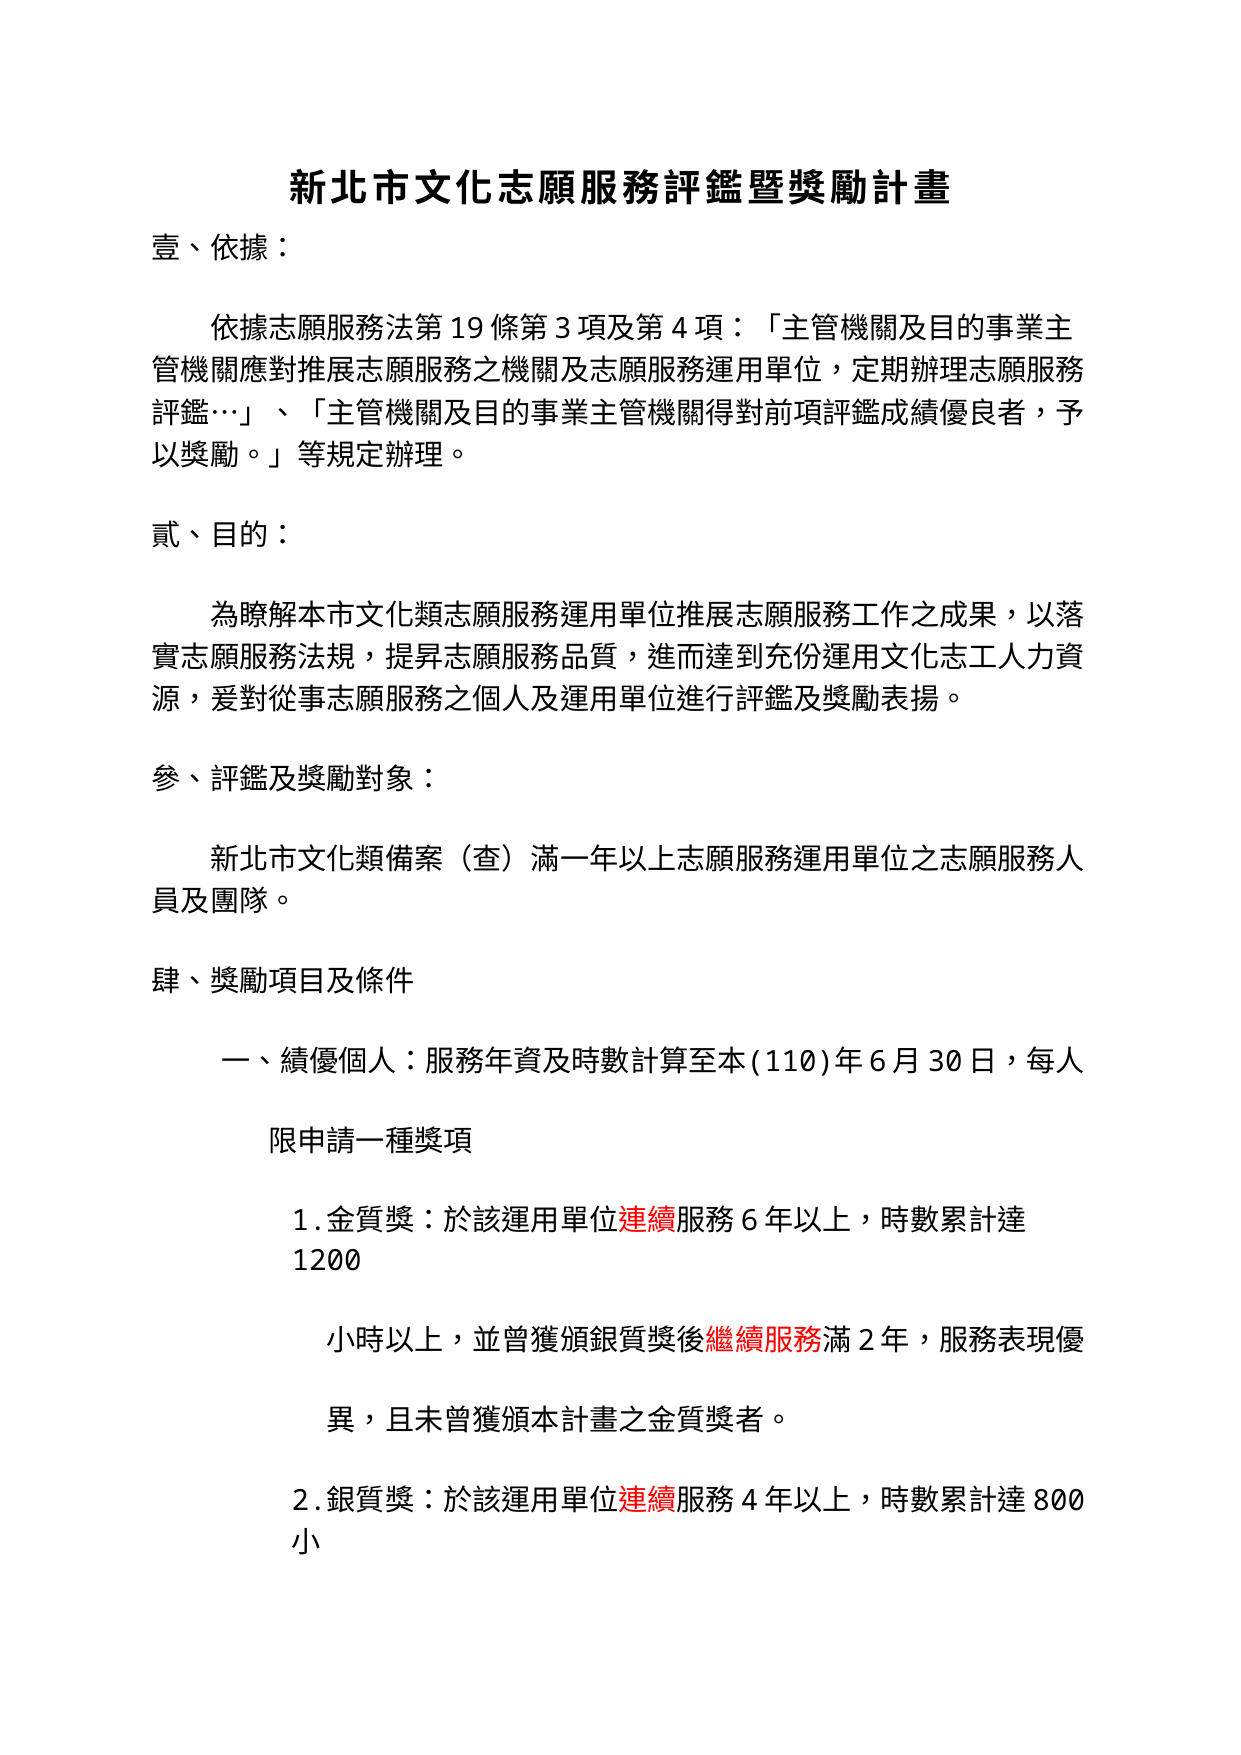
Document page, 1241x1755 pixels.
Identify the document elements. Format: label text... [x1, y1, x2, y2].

text 2.銀質獎：於該運用單位連續服務4年以上，時數累計達800小 [151, 1476, 1089, 1561]
text 一、績優個人：服務年資及時數計算至本(110)年6月30日，每人 [151, 1037, 1089, 1079]
text 為瞭解本市文化類志願服務運用單位推展志願服務工作之成果，以落實志願服務法規，提昇志願服務品質，進而達到充份運用文化志工人力資源，爰對從事志願服務之個人及運用單位進行評鑑及獎勵表揚。 [151, 591, 1089, 718]
text 依據志願服務法第19條第3項及第4項：「主管機關及目的事業主管機關應對推展志願服務之機關及志願服務運用單位，定期辦理志願服務評鑑…」、「主管機關及目的事業主管機關得對前項評鑑成績優良者，予以獎勵。」等規定辦理。 [151, 304, 1089, 474]
text 新北市文化志願服務評鑑暨獎勵計畫 [151, 143, 1089, 206]
text 壹、依據： [151, 225, 1089, 267]
text 參、評鑑及獎勵對象： [151, 756, 1089, 798]
text 1.金質獎：於該運用單位連續服務6年以上，時數累計達1200 [151, 1197, 1089, 1279]
text 小時以上，並曾獲頒銀質獎後繼續服務滿2年，服務表現優 [151, 1316, 1089, 1359]
text 貳、目的： [151, 511, 1089, 554]
text 肆、獎勵項目及條件 [151, 957, 1089, 1000]
text 異，且未曾獲頒本計畫之金質獎者。 [151, 1396, 1089, 1439]
text 新北市文化類備案（查）滿一年以上志願服務運用單位之志願服務人員及團隊。 [151, 835, 1089, 920]
text 限申請一種獎項 [151, 1117, 1089, 1159]
